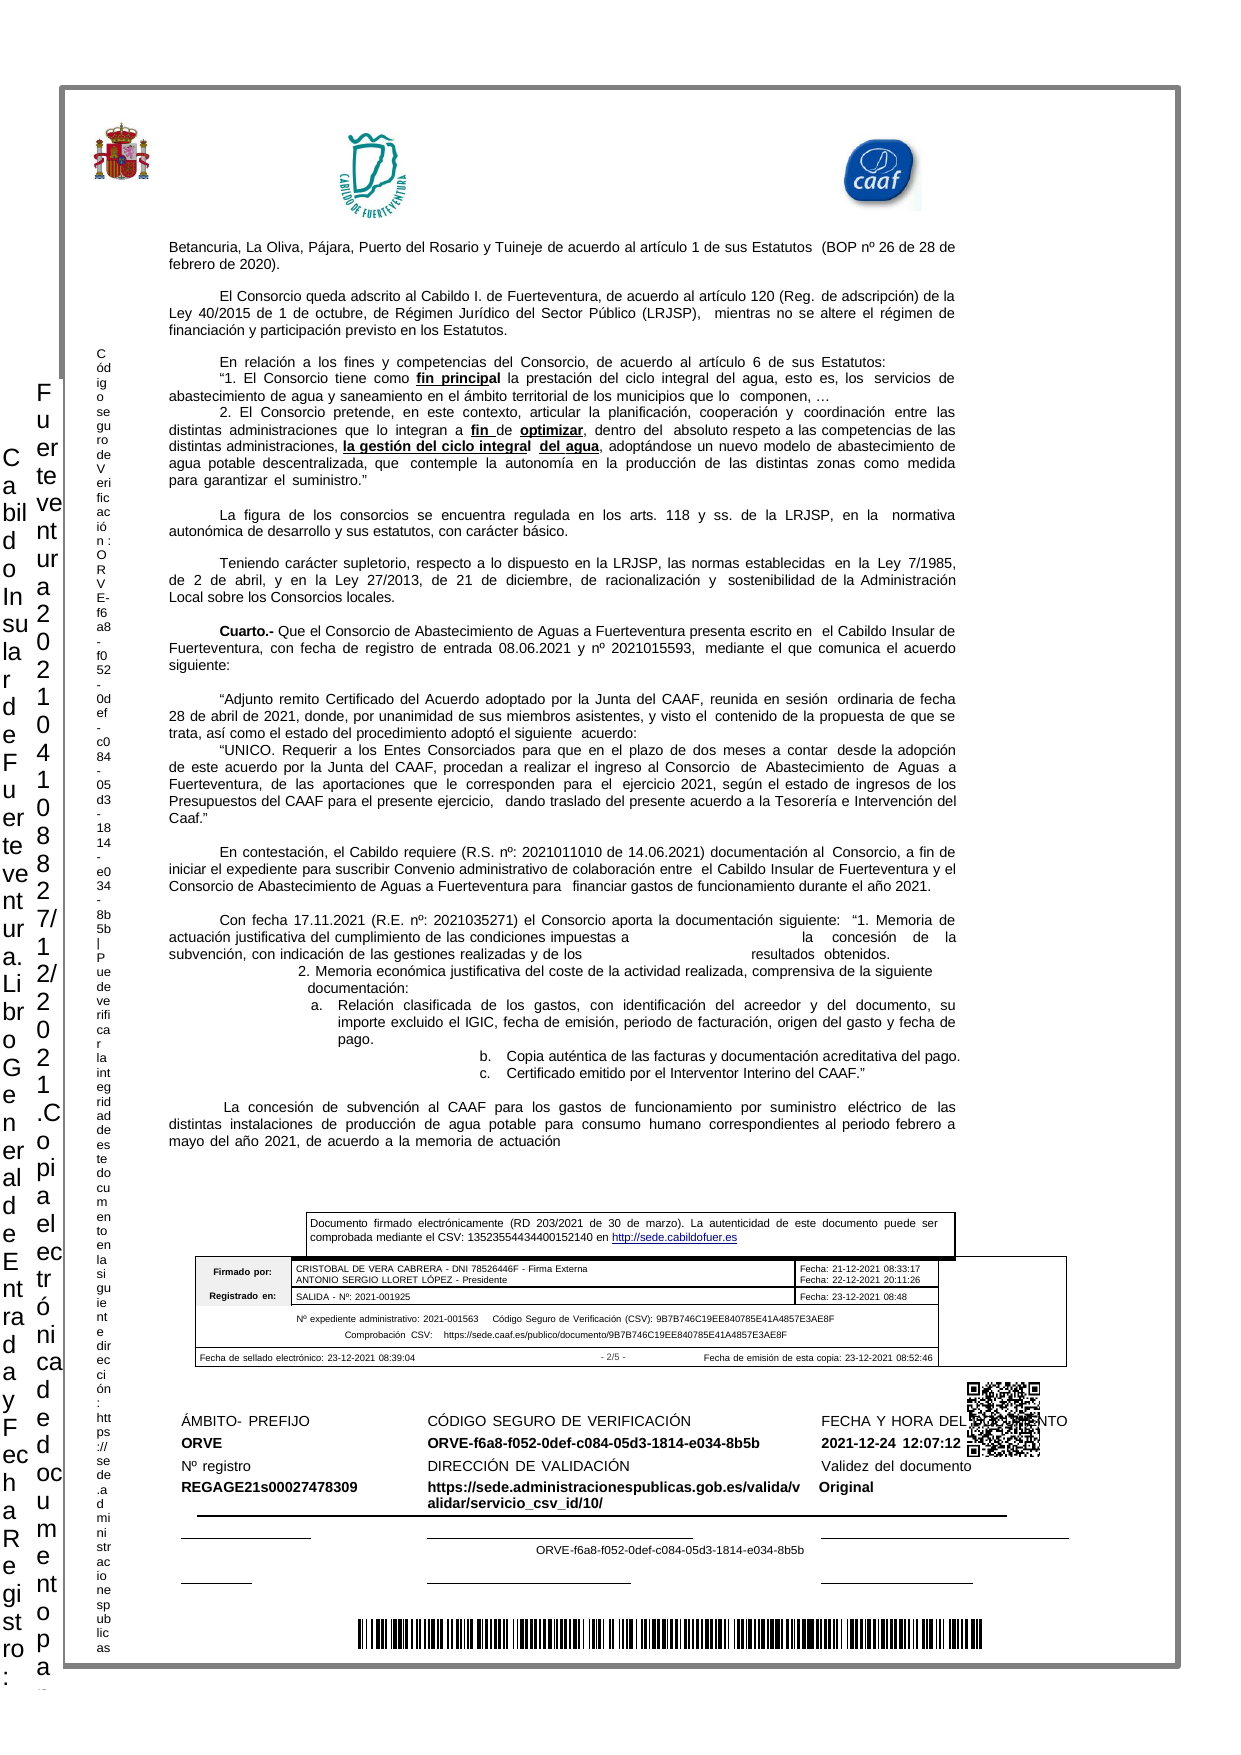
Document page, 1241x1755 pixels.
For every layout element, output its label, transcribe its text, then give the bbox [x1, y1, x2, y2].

subtitle REGAGE21s00027478309 https://sede.administracionespublicas.gob.es/valida/v Original [181, 1480, 1175, 1496]
text ÁMBITO- PREFIJO CÓDIGO SEGURO DE VERIFICACIÓN FECHA Y HORA DEL DOCUMENTO [181, 1412, 967, 1429]
picture [90, 119, 152, 182]
text Fuerteventura 2021041088 27/12/2021 .Copia electrónica de documento papel, con C.S.V.: 13520545561361144657. [36, 379, 63, 1689]
table_header [956, 1212, 1067, 1256]
text Teniendo carácter supletorio, respecto a lo dispuesto en la LRJSP, las normas establecidas en la Ley 7/1985, de 2 de abril, y en la Ley 27/2013, de 21 de diciembre, de racionalización y sostenibilidad de la Administración Local sobre los Consorcios locales. [169, 555, 956, 606]
table_cell CRISTOBAL DE VERA CABRERA - DNI 78526446F - Firma Externa ANTONIO SERGIO LLORET LÓPEZ - Presidente [292, 1261, 794, 1286]
subtitle [1040, 1435, 1175, 1452]
text Betancuria, La Oliva, Pájara, Puerto del Rosario y Tuineje de acuerdo al artículo 1 de sus Estatutos (BOP nº 26 de 28 de febrero de 2020). [169, 239, 956, 272]
table_header Documento firmado electrónicamente (RD 203/2021 de 30 de marzo). La autenticidad de este documento puede ser comprobada mediante el CSV: 13523554434400152140 en http://sede.cabildofuer.es [307, 1213, 954, 1256]
table_cell Registrado en: [196, 1289, 291, 1304]
text Con fecha 17.11.2021 (R.E. nº: 2021035271) el Consorcio aporta la documentación siguiente: “1. Memoria de actuación justificativa del cumplimiento de las condiciones impuestas a la concesión de la subvención, con indicación de las gestiones realizadas y de los resultados obtenidos. [169, 912, 956, 962]
list Certificado emitido por el Interventor Interino del CAAF.” [479, 1064, 1175, 1081]
table_cell Nº expediente administrativo: 2021-001563 Código Seguro de Verificación (CSV): 9B7B746C19EE840785E41A4857E3AE8F Comprobación CSV: https://sede.caaf.es/publico/documento/9B7B746C19EE840785E41A4857E3AE8F [196, 1305, 938, 1347]
picture [340, 133, 406, 218]
text alidar/servicio_csv_id/10/ [427, 1496, 1175, 1511]
subtitle ORVE ORVE-f6a8-f052-0def-c084-05d3-1814-e034-8b5b 2021-12-24 12:07:12 [181, 1435, 967, 1452]
text La figura de los consorcios se encuentra regulada en los arts. 118 y ss. de la LRJSP, en la normativa autonómica de desarrollo y sus estatutos, con carácter básico. [169, 506, 956, 540]
table_cell Firmado por: [196, 1257, 291, 1286]
table_cell SALIDA - Nº: 2021-001925 [292, 1288, 794, 1304]
text “1. El Consorcio tiene como fin principal la prestación del ciclo integral del agua, esto es, los servicios de abastecimiento de agua y saneamiento en el ámbito territorial de los municipios que lo componen, … [169, 370, 956, 404]
text [1181, 1496, 1241, 1511]
text Nº registro DIRECCIÓN DE VALIDACIÓN Validez del documento [181, 1457, 1175, 1474]
table_cell [939, 1257, 1066, 1366]
list Copia auténtica de las facturas y documentación acreditativa del pago. [479, 1047, 1175, 1064]
picture [834, 133, 922, 211]
text Código seguro de Verificación : ORVE-f6a8-f052-0def-c084-05d3-1814-e034-8b5b | Puede verificar la integridad de este documento en la siguiente dirección : https://sede.administracionespublicas.gob.es/valida/validar/serv... [96, 347, 112, 1655]
text En contestación, el Cabildo requiere (R.S. nº: 2021011010 de 14.06.2021) documentación al Consorcio, a fin de iniciar el expediente para suscribir Convenio administrativo de colaboración entre el Cabildo Insular de Fuerteventura y el Consorcio de Abastecimiento de Aguas a Fuerteventura para financiar gastos de funcionamiento durante el año 2021. [169, 843, 956, 894]
list Relación clasificada de los gastos, con identificación del acreedor y del documento, su importe excluido el IGIC, fecha de emisión, periodo de facturación, origen del gasto y fecha de pago. [311, 996, 956, 1047]
text Cabildo Insular de Fuerteventura. Libro General de Entrada y Fecha Registro: Libro General de Entrada Cabildo [2, 444, 29, 1689]
picture [967, 1382, 1040, 1457]
text “Adjunto remito Certificado del Acuerdo adoptado por la Junta del CAAF, reunida en sesión ordinaria de fecha 28 de abril de 2021, donde, por unanimidad de sus miembros asistentes, y visto el contenido de la propuesta de que se trata, así como el estado del procedimiento adoptó el siguiente acuerdo: [169, 691, 956, 742]
table_header [195, 1212, 306, 1256]
text La concesión de subvención al CAAF para los gastos de funcionamiento por suministro eléctrico de las distintas instalaciones de producción de agua potable para consumo humano correspondientes al periodo febrero a mayo del año 2021, de acuerdo a la memoria de actuación [169, 1098, 956, 1149]
text El Consorcio queda adscrito al Cabildo I. de Fuerteventura, de acuerdo al artículo 120 (Reg. de adscripción) de la Ley 40/2015 de 1 de octubre, de Régimen Jurídico del Sector Público (LRJSP), mientras no se altere el régimen de financiación y participación previsto en los Estatutos. [169, 287, 956, 338]
text 2. El Consorcio pretende, en este contexto, articular la planificación, cooperación y coordinación entre las distintas administraciones que lo integran a fin de optimizar, dentro del absoluto respeto a las competencias de las distintas administraciones, la gestión del ciclo integral del agua, adoptándose un nuevo modelo de abastecimiento de agua potable descentralizada, que contemple la autonomía en la producción de las distintas zonas como medida para garantizar el suministro.” [169, 404, 956, 489]
list Memoria económica justificativa del coste de la actividad realizada, comprensiva de la siguiente documentación: [290, 962, 956, 996]
text Cuarto.- Que el Consorcio de Abastecimiento de Aguas a Fuerteventura presenta escrito en el Cabildo Insular de Fuerteventura, con fecha de registro de entrada 08.06.2021 y nº 2021015593, mediante el que comunica el acuerdo siguiente: [169, 623, 956, 673]
table_cell Fecha: 23-12-2021 08:48 [796, 1288, 938, 1304]
text ÁMBITO- PREFIJO CÓDIGO SEGURO DE VERIFICACIÓN FECHA Y HORA DEL DOCUMENTO [1040, 1412, 1175, 1429]
text “UNICO. Requerir a los Entes Consorciados para que en el plazo de dos meses a contar desde la adopción de este acuerdo por la Junta del CAAF, procedan a realizar el ingreso al Consorcio de Abastecimiento de Aguas a Fuerteventura, de las aportaciones que le corresponden para el ejercicio 2021, según el estado de ingresos de los Presupuestos del CAAF para el presente ejercicio, dando traslado del presente acuerdo a la Tesorería e Intervención del Caaf.” [169, 742, 956, 826]
table_cell Fecha: 21-12-2021 08:33:17 Fecha: 22-12-2021 20:11:26 [796, 1261, 938, 1286]
table_cell Fecha de sellado electrónico: 23-12-2021 08:39:04 - 2/5 - Fecha de emisión de esta copia: 23-12-2021 08:52:46 [196, 1348, 938, 1366]
text ORVE-f6a8-f052-0def-c084-05d3-1814-e034-8b5b [459, 1543, 881, 1557]
text En relación a los fines y competencias del Consorcio, de acuerdo al artículo 6 de sus Estatutos: [169, 353, 956, 370]
